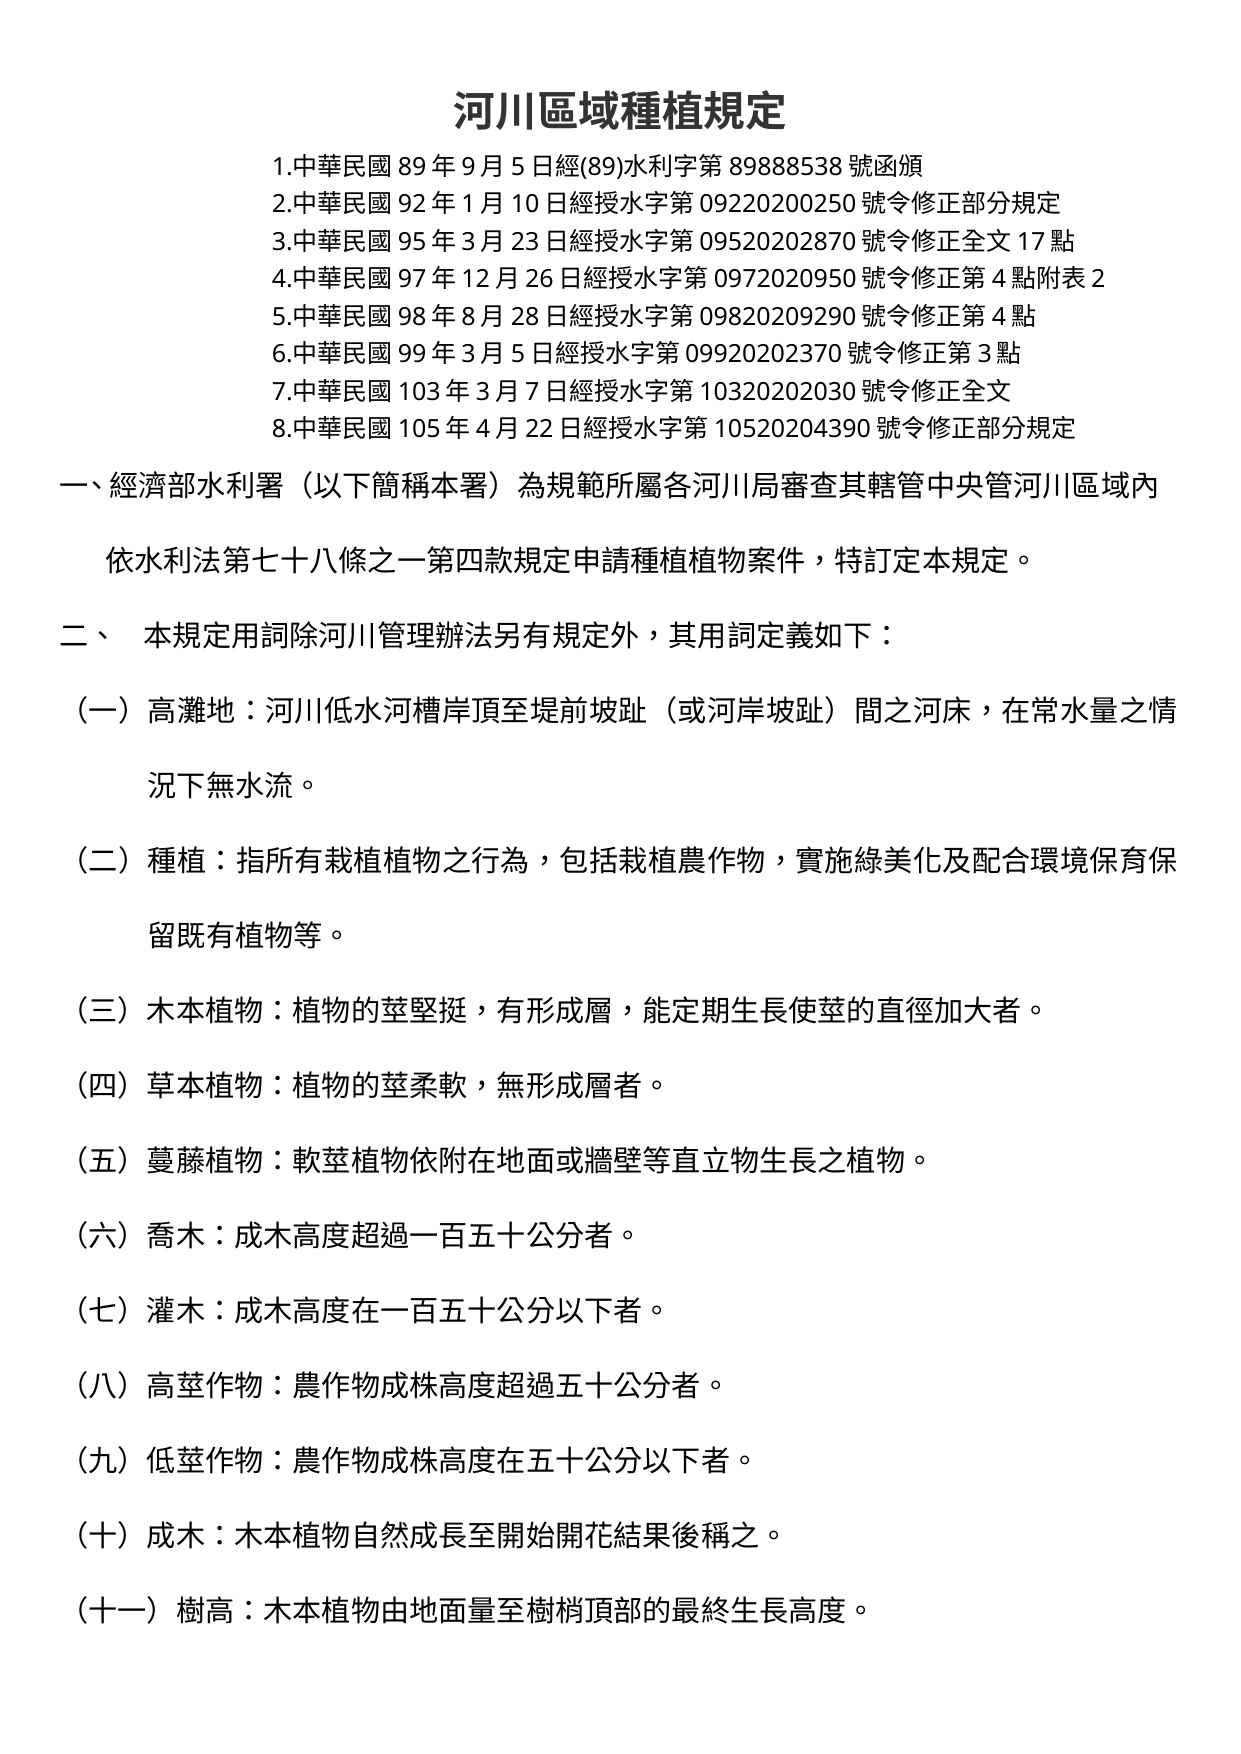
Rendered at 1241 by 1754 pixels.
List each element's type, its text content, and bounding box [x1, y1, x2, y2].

text 8.中華民國105年4月22日經授水字第10520204390號令修正部分規定 [59, 408, 1181, 446]
text 3.中華民國95年3月23日經授水字第09520202870號令修正全文17點 [59, 221, 1181, 258]
text 5.中華民國98年8月28日經授水字第09820209290號令修正第4點 [59, 296, 1181, 333]
text （五）蔓藤植物：軟莖植物依附在地面或牆壁等直立物生長之植物。 [59, 1121, 1181, 1196]
text （七）灌木：成木高度在一百五十公分以下者。 [59, 1271, 1181, 1346]
text 二、 本規定用詞除河川管理辦法另有規定外，其用詞定義如下： [59, 596, 1181, 671]
text （九）低莖作物：農作物成株高度在五十公分以下者。 [59, 1421, 1181, 1496]
text （一）高灘地：河川低水河槽岸頂至堤前坡趾（或河岸坡趾）間之河床，在常水量之情況下無水流。 [59, 671, 1181, 821]
text 1.中華民國89年9月5日經(89)水利字第89888538號函頒 [59, 146, 1181, 183]
text 6.中華民國99年3月5日經授水字第09920202370號令修正第3點 [59, 333, 1181, 371]
text 河川區域種植規定 [59, 71, 1181, 146]
text （四）草本植物：植物的莖柔軟，無形成層者。 [59, 1046, 1181, 1121]
text 2.中華民國92年1月10日經授水字第09220200250號令修正部分規定 [59, 183, 1181, 221]
text （十）成木：木本植物自然成長至開始開花結果後稱之。 [59, 1496, 1181, 1571]
text （八）高莖作物：農作物成株高度超過五十公分者。 [59, 1346, 1181, 1421]
text （二）種植：指所有栽植植物之行為，包括栽植農作物，實施綠美化及配合環境保育保留既有植物等。 [59, 821, 1181, 971]
text （三）木本植物：植物的莖堅挺，有形成層，能定期生長使莖的直徑加大者。 [59, 971, 1181, 1046]
text （六）喬木：成木高度超過一百五十公分者。 [59, 1196, 1181, 1271]
text （十一）樹高：木本植物由地面量至樹梢頂部的最終生長高度。 [59, 1571, 1181, 1646]
text 4.中華民國97年12月26日經授水字第0972020950號令修正第4點附表2 [59, 258, 1181, 296]
text 7.中華民國103年3月7日經授水字第10320202030號令修正全文 [59, 371, 1181, 408]
text 一、 經濟部水利署（以下簡稱本署）為規範所屬各河川局審查其轄管中央管河川區域內依水利法第七十八條之一第四款規定申請種植植物案件，特訂定本規定。 [59, 446, 1181, 596]
